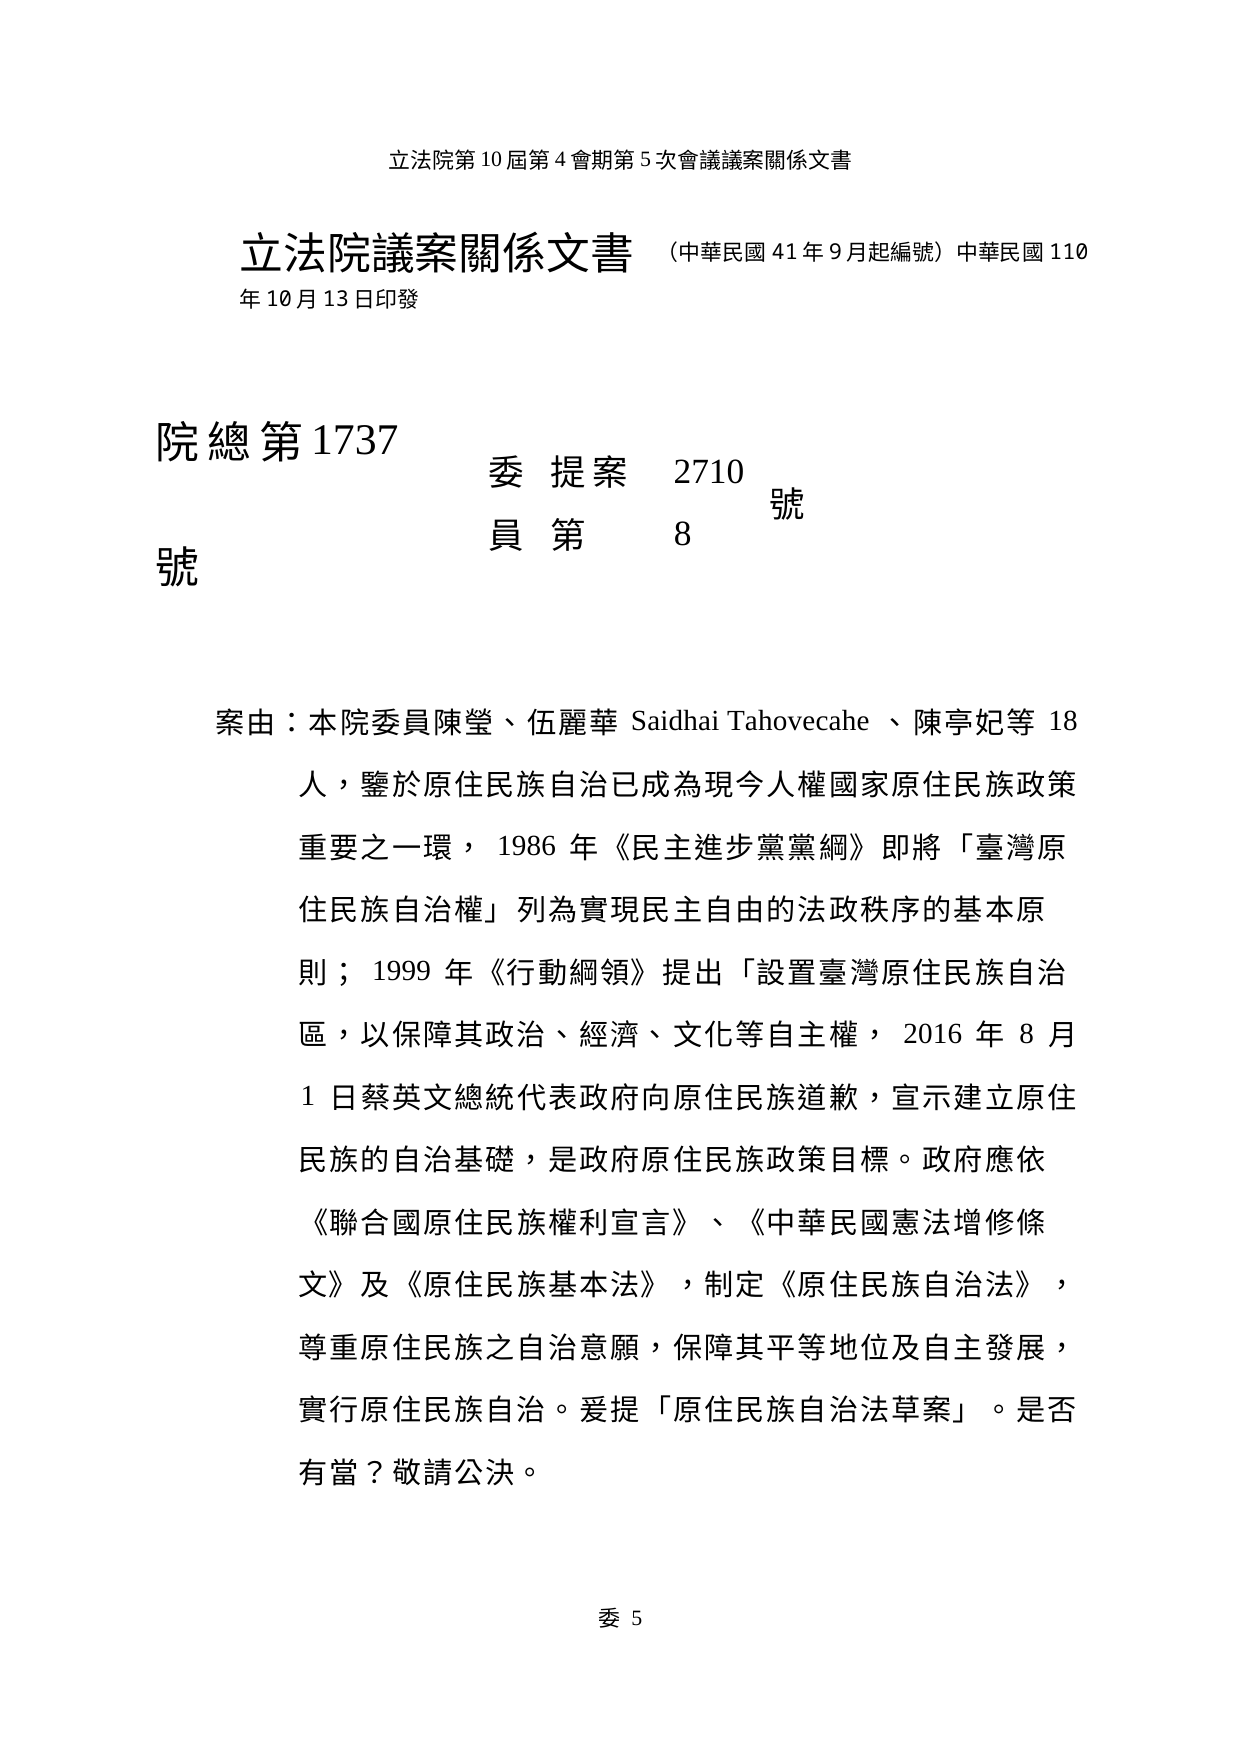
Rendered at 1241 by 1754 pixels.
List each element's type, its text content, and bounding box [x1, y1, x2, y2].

table_header 委員 [431, 377, 545, 627]
table_header 號 [763, 377, 799, 627]
table_header [800, 377, 804, 627]
text 案由：本院委員陳瑩、伍麗華Saidhai Tahovecahe、陳亭妃等18人，鑒於原住民族自治已成為現今人權國家原住民族政策重要之一環，1986年《民主進步黨黨綱》即將「臺灣原住民族自治權」列為實現民主自由的法政秩序的基本原則；1999年《行動綱領》提出「設置臺灣原住民族自治區，以保障其政治、經濟、文化等自主權，2016年8月1日蔡英文總統代表政府向原住民族道歉，宣示建立原住民族的自治基礎，是政府原住民族政策目標。政府應依《聯合國原住民族權利宣言》、《中華民國憲法增修條文》及《原住民族基本法》，制定《原住民族自治法》，尊重原住民族之自治意願，保障其平等地位及自主發展，實行原住民族自治。爰提「原住民族自治法草案」。是否有當？敬請公決。 [206, 689, 1089, 1502]
table_header 27108 [651, 377, 763, 627]
table_header 提案第 [545, 377, 651, 627]
table_header [804, 377, 819, 627]
table_header 院總第1737號 [151, 377, 431, 627]
text 立法院議案關係文書 （中華民國41年9月起編號）中華民國110年10月13日印發 [239, 219, 1089, 314]
